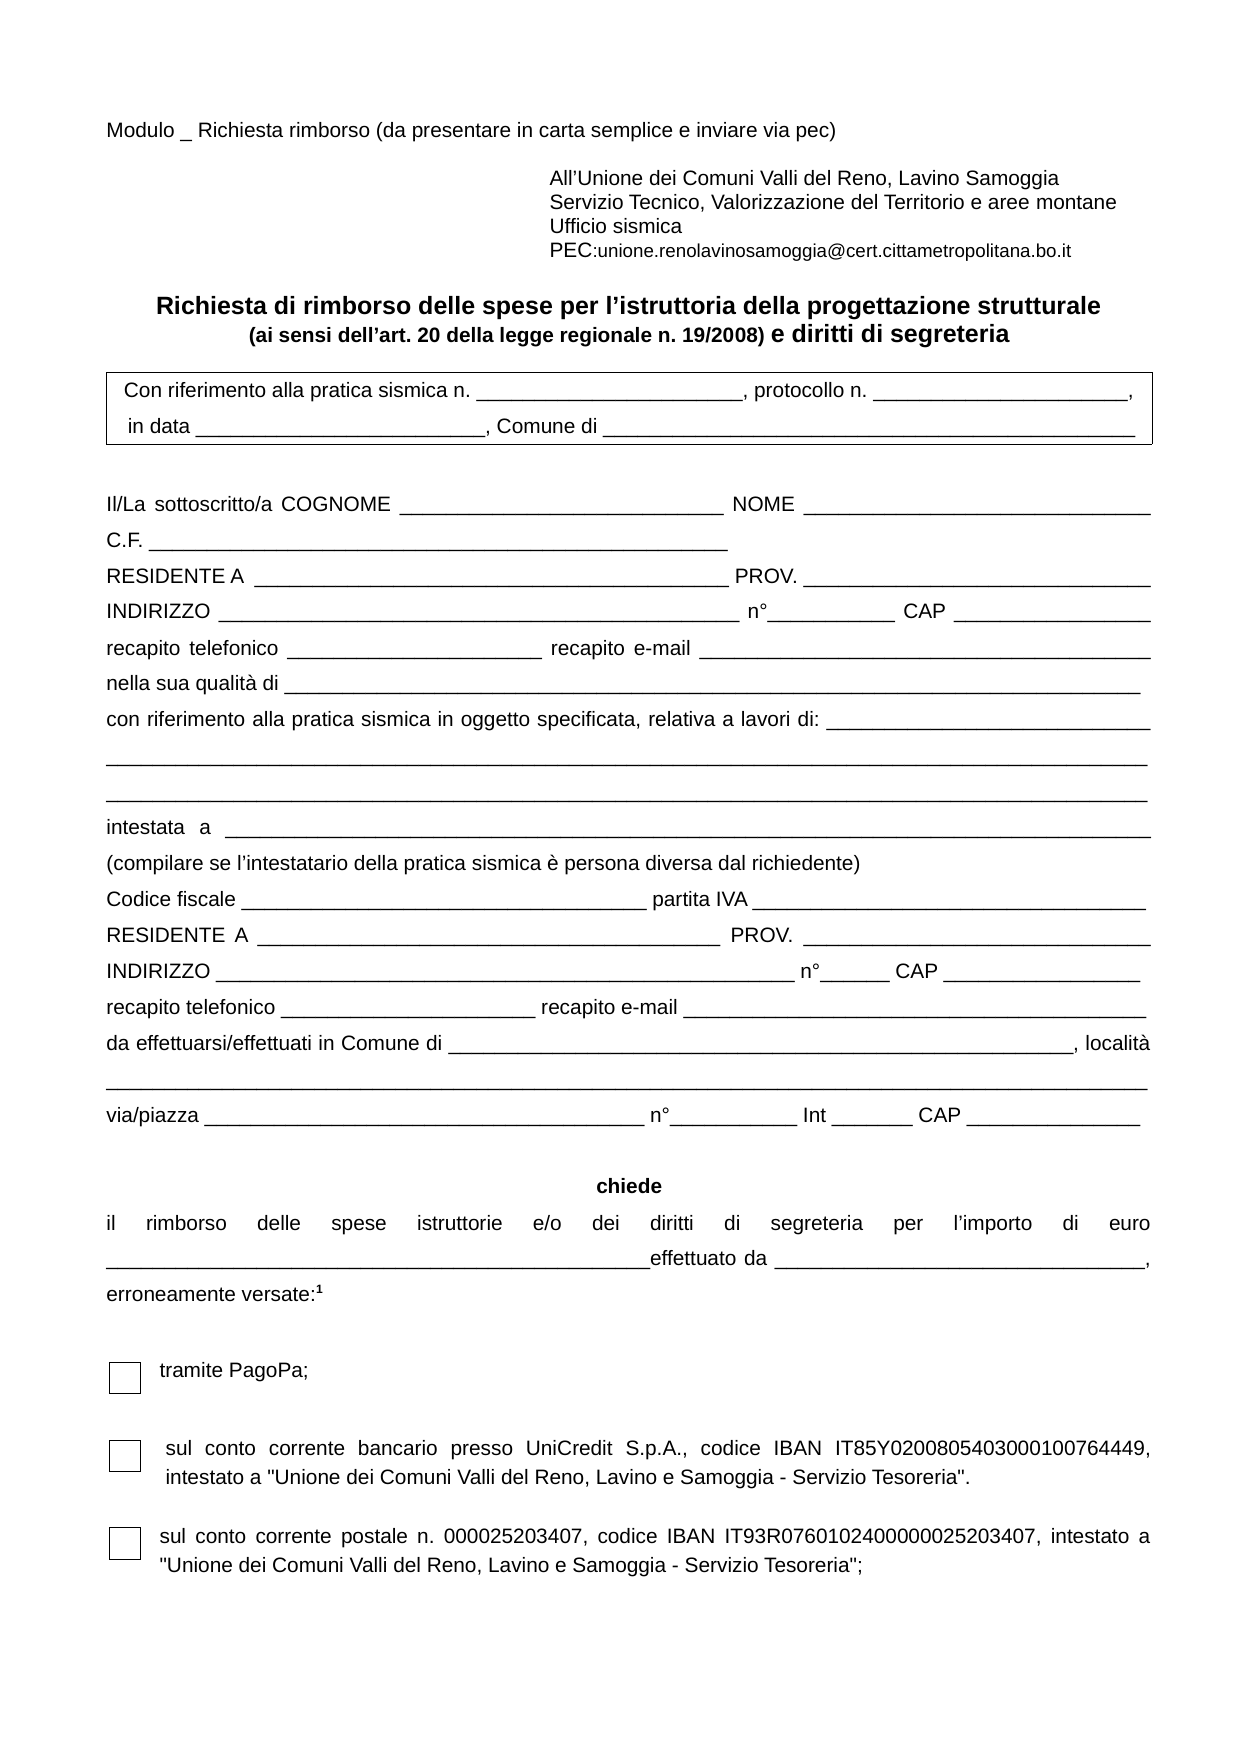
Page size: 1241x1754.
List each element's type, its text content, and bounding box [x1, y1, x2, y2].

table_header Con riferimento alla pratica sismica n. _______________________, protocollo n. ______________________, in data _________________________, Comune di ______________________________________________ [107, 373, 1152, 443]
text da effettuarsi/effettuati in Comune di ______________________________________________________, località __________________________________________________________________________________________ via/piazza ______________________________________ n°___________ Int _______ CAP _______________ [106, 1031, 1152, 1126]
text il rimborso delle spese istruttorie e/o dei diritti di segreteria per l’importo di euro _______________________________________________effettuato da ________________________________, erroneamente versate:1 [106, 1210, 1152, 1306]
text Modulo _ Richiesta rimborso (da presentare in carta semplice e inviare via pec) [106, 118, 1152, 142]
text con riferimento alla pratica sismica in oggetto specificata, relativa a lavori di: ____________________________ __________________________________________________________________________________________ __________________________________________________________________________________________ intestata a ________________________________________________________________________________ (compilare se l’intestatario della pratica sismica è persona diversa dal richiedente) [106, 707, 1152, 875]
text All’Unione dei Comuni Valli del Reno, Lavino Samoggia [106, 166, 1152, 190]
text Il/La sottoscritto/a COGNOME ____________________________ NOME ______________________________ C.F. __________________________________________________ [106, 492, 1152, 551]
text tramite PagoPa; [124, 1354, 1152, 1383]
text recapito telefonico ______________________ recapito e-mail ________________________________________ [106, 995, 1152, 1019]
text RESIDENTE A _________________________________________ PROV. ______________________________ INDIRIZZO _____________________________________________ n°___________ CAP _________________ recapito telefonico ______________________ recapito e-mail _______________________________________ nella sua qualità di __________________________________________________________________________ [106, 563, 1152, 695]
list sul conto corrente bancario presso UniCredit S.p.A., codice IBAN IT85Y0200805403000100764449, intestato a "Unione dei Comuni Valli del Reno, Lavino e Samoggia - Servizio Tesoreria". [130, 1432, 1152, 1491]
text chiede [106, 1174, 1152, 1198]
text Servizio Tecnico, Valorizzazione del Territorio e aree montane [106, 190, 1152, 214]
text Codice fiscale ___________________________________ partita IVA __________________________________ [106, 887, 1152, 911]
text Richiesta di rimborso delle spese per l’istruttoria della progettazione strutturale [106, 291, 1152, 319]
text Ufficio sismica [106, 214, 1152, 238]
list sul conto corrente postale n. 000025203407, codice IBAN IT93R0760102400000025203407, intestato a "Unione dei Comuni Valli del Reno, Lavino e Samoggia - Servizio Tesoreria"; [124, 1520, 1152, 1578]
text RESIDENTE A ________________________________________ PROV. ______________________________ INDIRIZZO __________________________________________________ n°______ CAP _________________ [106, 923, 1152, 983]
text (ai sensi dell’art. 20 della legge regionale n. 19/2008) e diritti di segreteria [106, 319, 1152, 348]
text PEC:unione.renolavinosamoggia@cert.cittametropolitana.bo.it [106, 238, 1152, 262]
